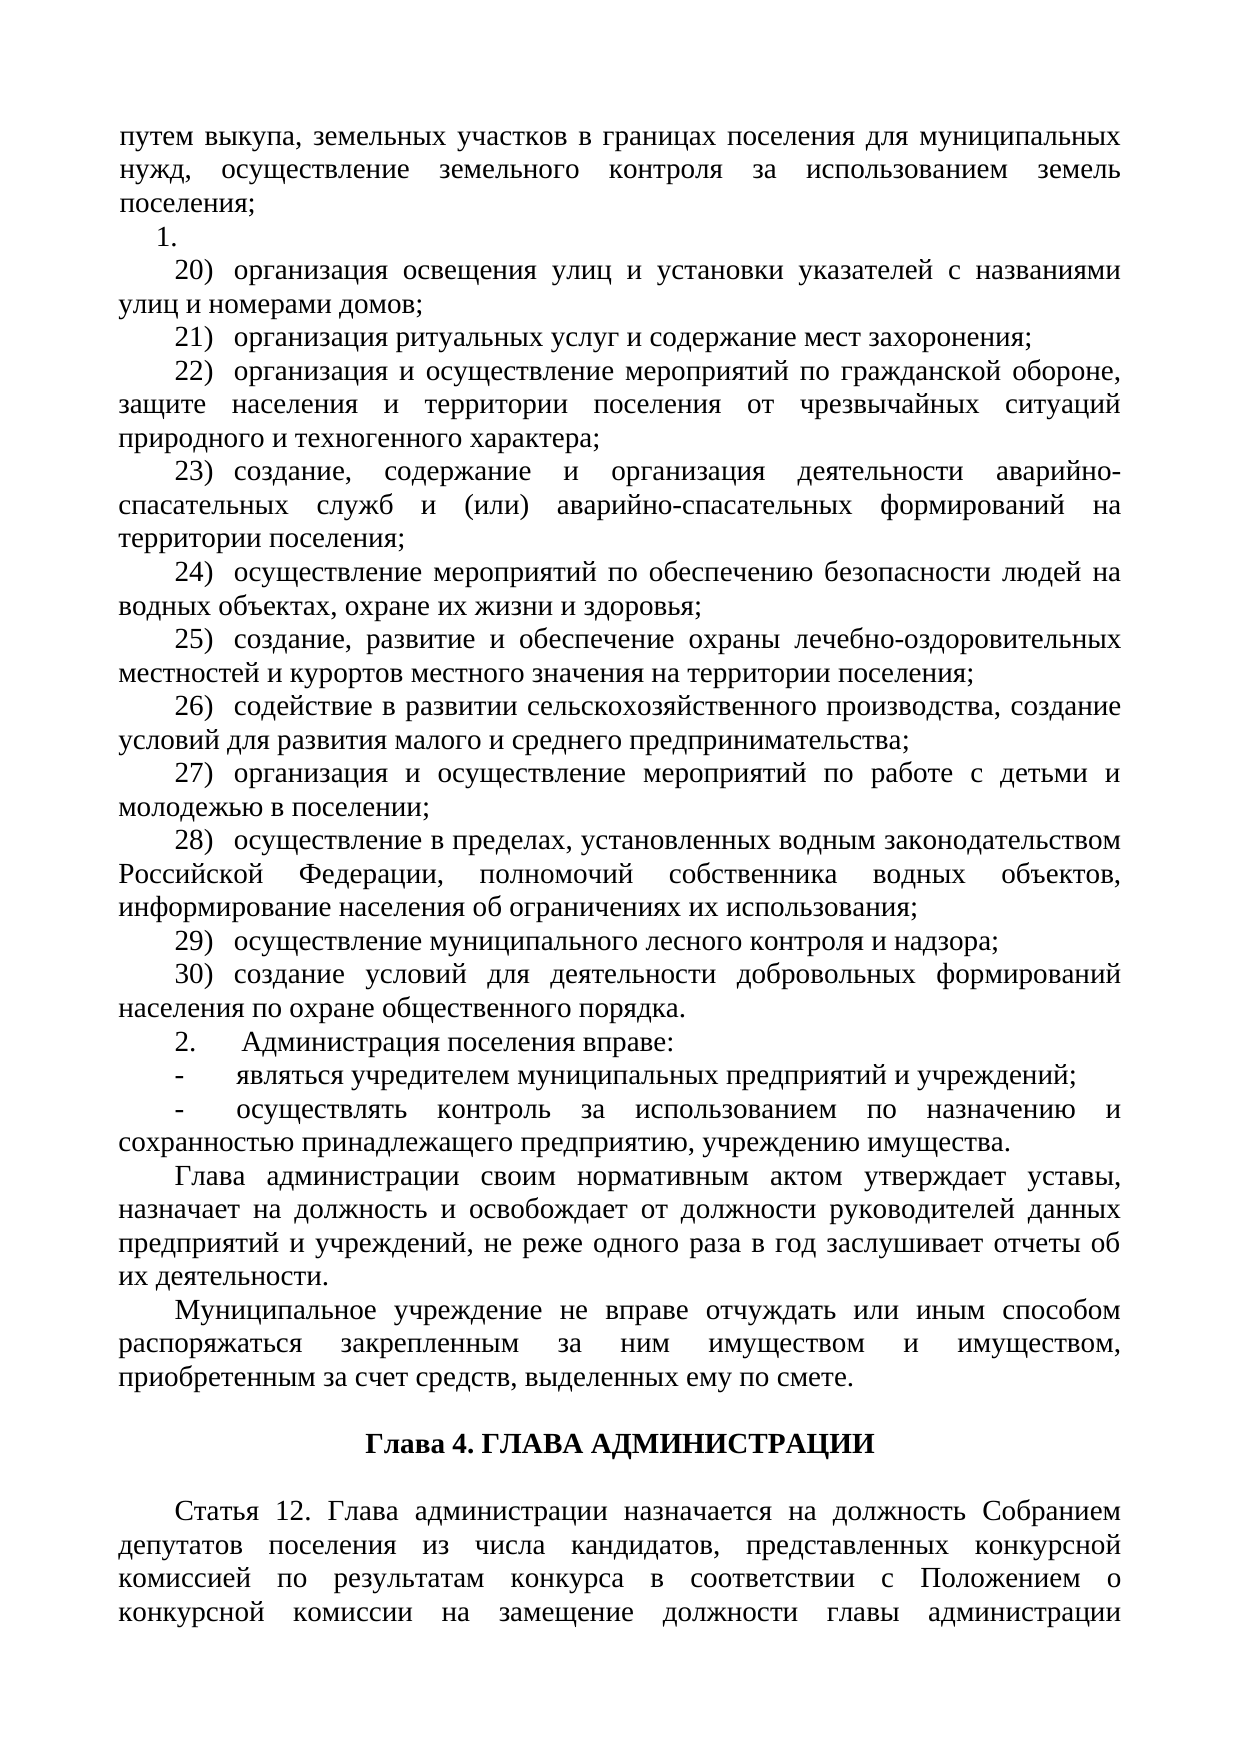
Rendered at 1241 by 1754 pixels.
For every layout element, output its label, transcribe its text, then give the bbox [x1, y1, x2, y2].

text 21) организация ритуальных услуг и содержание мест захоронения; [118, 319, 1122, 353]
text Муниципальное учреждение не вправе отчуждать или иным способом распоряжаться закрепленным за ним имуществом и имуществом, приобретенным за счет средств, выделенных ему по смете. [118, 1292, 1122, 1393]
text 23) создание, содержание и организация деятельности аварийно-спасательных служб и (или) аварийно-спасательных формирований на территории поселения; [118, 453, 1122, 554]
text 28) осуществление в пределах, установленных водным законодательством Российской Федерации, полномочий собственника водных объектов, информирование населения об ограничениях их использования; [118, 822, 1122, 923]
text - осуществлять контроль за использованием по назначению и сохранностью принадлежащего предприятию, учреждению имущества. [118, 1091, 1122, 1158]
text Статья 12. Глава администрации назначается на должность Собранием депутатов поселения из числа кандидатов, представленных конкурсной комиссией по результатам конкурса в соответствии с Положением о конкурсной комиссии на замещение должности главы администрации [118, 1493, 1122, 1627]
text 20) организация освещения улиц и установки указателей с названиями улиц и номерами домов; [118, 252, 1122, 319]
text 26) содействие в развитии сельскохозяйственного производства, создание условий для развития малого и среднего предпринимательства; [118, 688, 1122, 755]
text 24) осуществление мероприятий по обеспечению безопасности людей на водных объектах, охране их жизни и здоровья; [118, 554, 1122, 621]
text 27) организация и осуществление мероприятий по работе с детьми и молодежью в поселении; [118, 755, 1122, 822]
text 22) организация и осуществление мероприятий по гражданской обороне, защите населения и территории поселения от чрезвычайных ситуаций природного и техногенного характера; [118, 353, 1122, 453]
text 29) осуществление муниципального лесного контроля и надзора; [118, 923, 1122, 957]
text Глава 4. ГЛАВА АДМИНИСТРАЦИИ [118, 1426, 1122, 1460]
text - являться учредителем муниципальных предприятий и учреждений; [118, 1057, 1122, 1091]
text 25) создание, развитие и обеспечение охраны лечебно-оздоровительных местностей и курортов местного значения на территории поселения; [118, 621, 1122, 688]
text Глава администрации своим нормативным актом утверждает уставы, назначает на должность и освобождает от должности руководителей данных предприятий и учреждений, не реже одного раза в год заслушивает отчеты об их деятельности. [118, 1158, 1122, 1292]
text путем выкупа, земельных участков в границах поселения для муниципальных нужд, осуществление земельного контроля за использованием земель поселения; [119, 118, 1122, 219]
text 2. Администрация поселения вправе: [118, 1024, 1122, 1057]
text 30) создание условий для деятельности добровольных формирований населения по охране общественного порядка. [118, 957, 1122, 1024]
